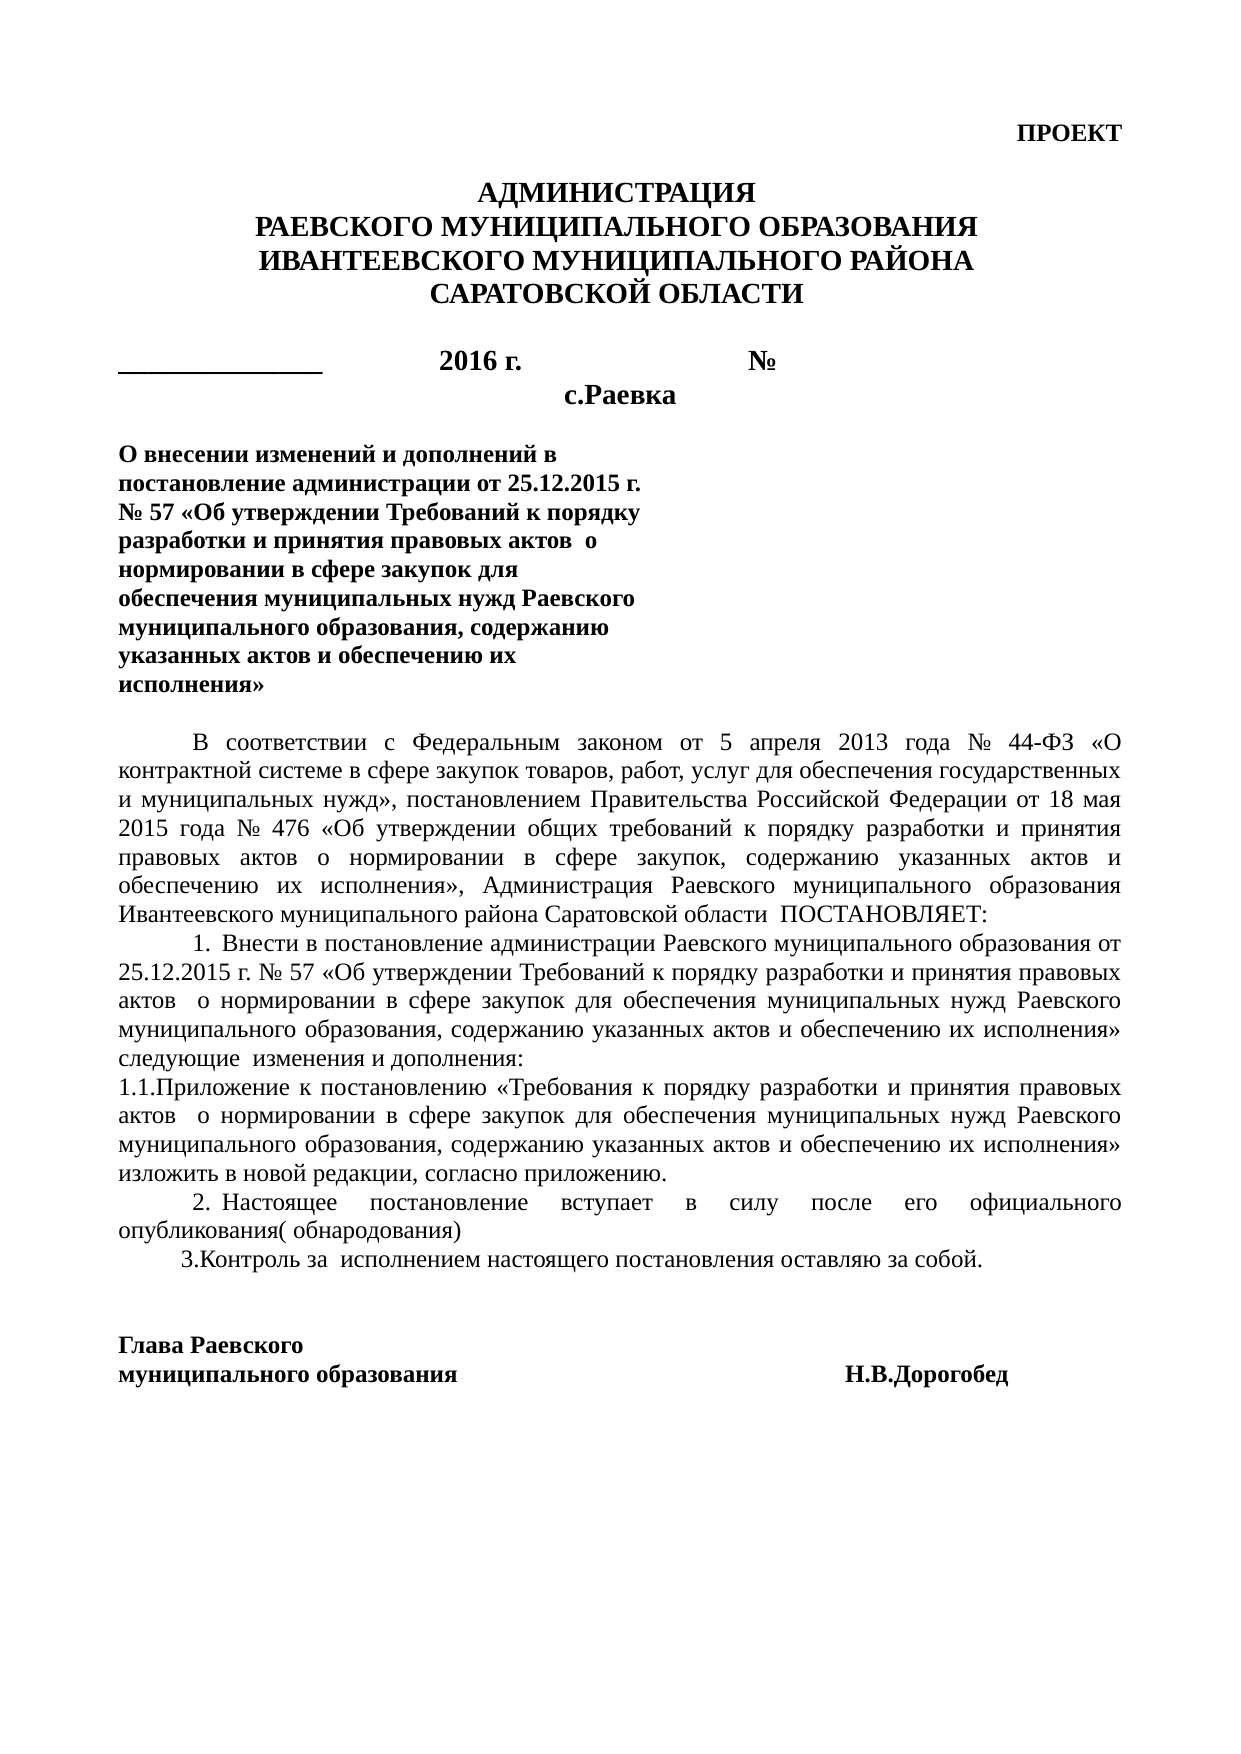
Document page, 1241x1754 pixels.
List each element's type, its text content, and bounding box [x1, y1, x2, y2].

text ИВАНТЕЕВСКОГО МУНИЦИПАЛЬНОГО РАЙОНА [118, 243, 1122, 276]
text САРАТОВСКОЙ ОБЛАСТИ [118, 276, 1122, 310]
text ______________ 2016 г. № [118, 343, 1122, 377]
text Глава Раевского [118, 1330, 1122, 1359]
table_header О внесении изменений и дополнений в постановление администрации от 25.12.2015 г.№ 57 «Об утверждении Требований к порядку разработки и принятия правовых актов о нормировании в сфере закупок для обеспечения муниципальных нужд Раевского муниципального образования, содержанию указанных актов и обеспечению их исполнения» [107, 439, 659, 698]
text 3.Контроль за исполнением настоящего постановления оставляю за собой. [118, 1244, 1122, 1273]
text АДМИНИСТРАЦИЯ [118, 176, 1122, 209]
list 1.1.Приложение к постановлению «Требования к порядку разработки и принятия правовых актов о нормировании в сфере закупок для обеспечения муниципальных нужд Раевского муниципального образования, содержанию указанных актов и обеспечению их исполнения» изложить в новой редакции, согласно приложению. [118, 1072, 1122, 1187]
text с.Раевка [118, 377, 1122, 410]
text РАЕВСКОГО МУНИЦИПАЛЬНОГО ОБРАЗОВАНИЯ [118, 209, 1122, 243]
list Внести в постановление администрации Раевского муниципального образования от 25.12.2015 г. № 57 «Об утверждении Требований к порядку разработки и принятия правовых актов о нормировании в сфере закупок для обеспечения муниципальных нужд Раевского муниципального образования, содержанию указанных актов и обеспечению их исполнения» следующие изменения и дополнения: [118, 928, 1122, 1072]
text В соответствии с Федеральным законом от 5 апреля 2013 года № 44-ФЗ «О контрактной системе в сфере закупок товаров, работ, услуг для обеспечения государственных и муниципальных нужд», постановлением Правительства Российской Федерации от 18 мая 2015 года № 476 «Об утверждении общих требований к порядку разработки и принятия правовых актов о нормировании в сфере закупок, содержанию указанных актов и обеспечению их исполнения», Администрация Раевского муниципального образования Ивантеевского муниципального района Саратовской области ПОСТАНОВЛЯЕТ: [118, 727, 1122, 928]
text муниципального образования Н.В.Дорогобед [118, 1359, 1122, 1388]
text ПРОЕКТ [118, 118, 1122, 147]
text 2. Настоящее постановление вступает в силу после его официального опубликования( обнародования) [118, 1187, 1122, 1244]
